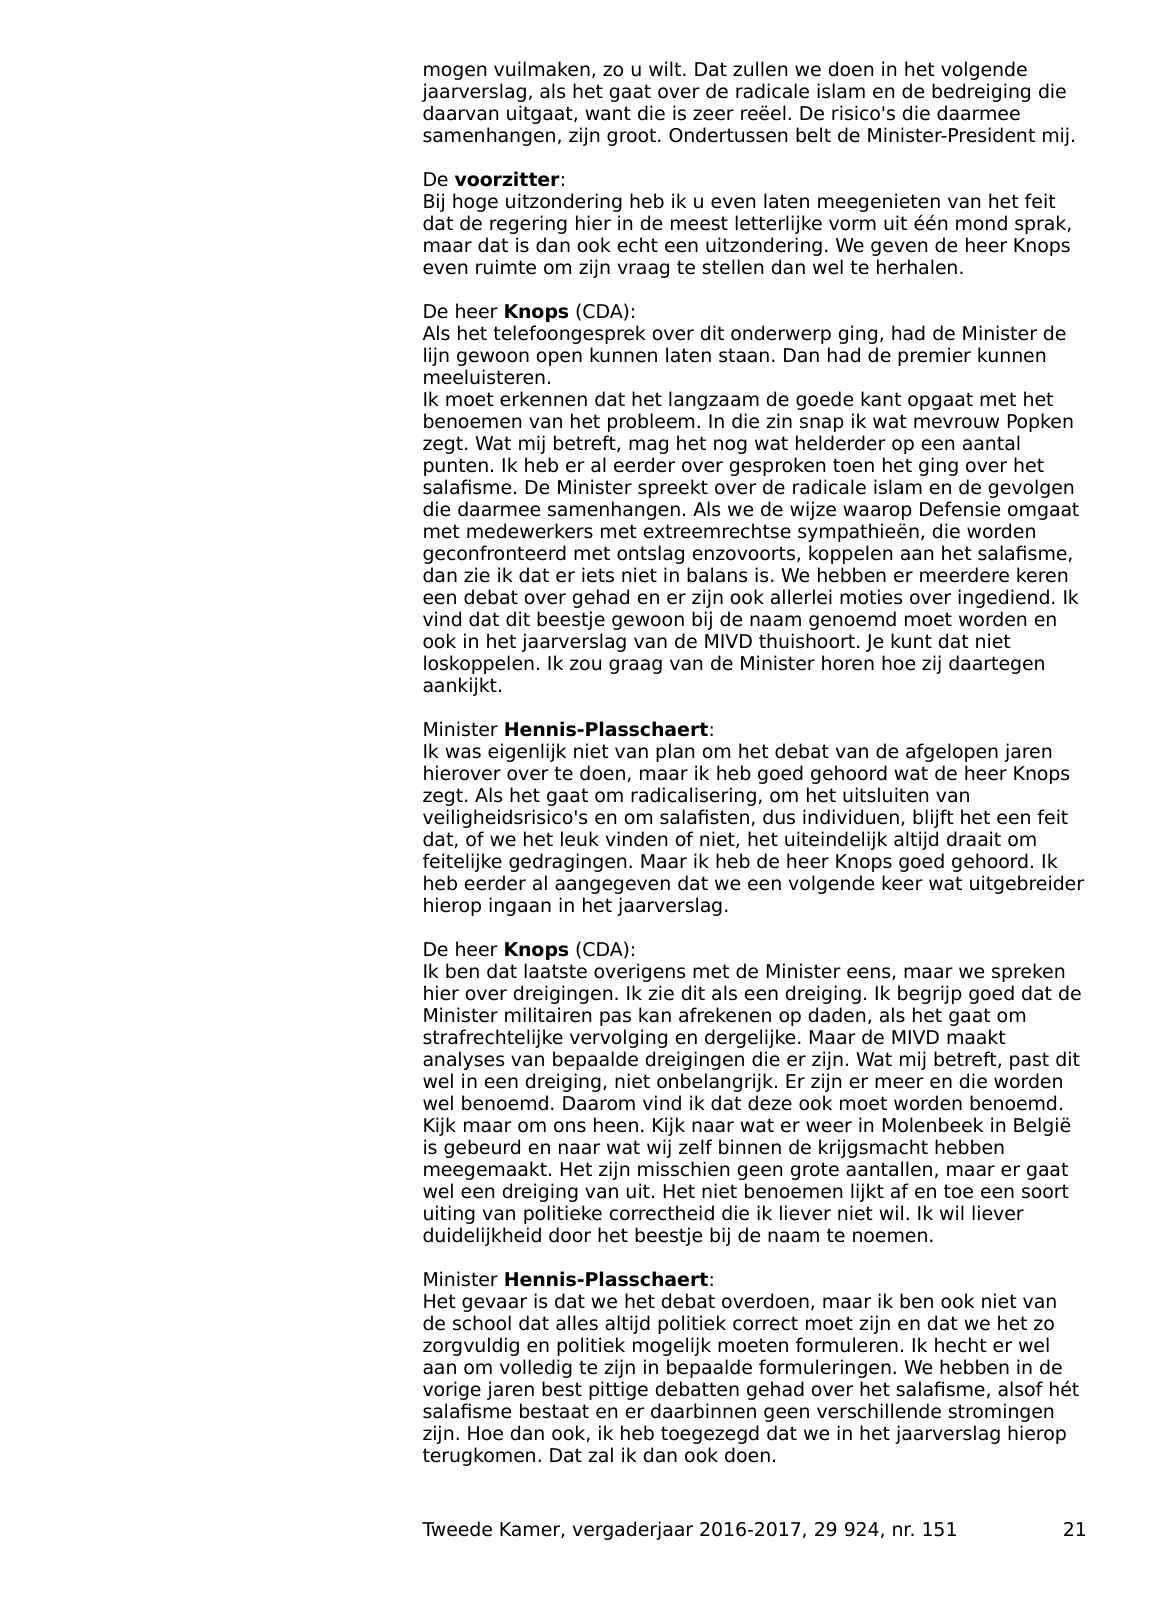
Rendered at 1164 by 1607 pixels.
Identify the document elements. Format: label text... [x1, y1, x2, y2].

text De heer Knops (CDA): [422, 301, 1087, 323]
text Ik ben dat laatste overigens met de Minister eens, maar we spreken hier over dreigingen. Ik zie dit als een dreiging. Ik begrijp goed dat de Minister militairen pas kan afrekenen op daden, als het gaat om strafrechtelijke vervolging en dergelijke. Maar de MIVD maakt analyses van bepaalde dreigingen die er zijn. Wat mij betreft, past dit wel in een dreiging, niet onbelangrijk. Er zijn er meer en die worden wel benoemd. Daarom vind ik dat deze ook moet worden benoemd. Kijk maar om ons heen. Kijk naar wat er weer in Molenbeek in België is gebeurd en naar wat wij zelf binnen de krijgsmacht hebben meegemaakt. Het zijn misschien geen grote aantallen, maar er gaat wel een dreiging van uit. Het niet benoemen lijkt af en toe een soort uiting van politieke correctheid die ik liever niet wil. Ik wil liever duidelijkheid door het beestje bij de naam te noemen. [422, 961, 1087, 1247]
text Minister Hennis-Plasschaert: [422, 1269, 1087, 1291]
text Als het telefoongesprek over dit onderwerp ging, had de Minister de lijn gewoon open kunnen laten staan. Dan had de premier kunnen meeluisteren. [422, 323, 1087, 389]
text Bij hoge uitzondering heb ik u even laten meegenieten van het feit dat de regering hier in de meest letterlijke vorm uit één mond sprak, maar dat is dan ook echt een uitzondering. We geven de heer Knops even ruimte om zijn vraag te stellen dan wel te herhalen. [422, 191, 1087, 279]
text Het gevaar is dat we het debat overdoen, maar ik ben ook niet van de school dat alles altijd politiek correct moet zijn en dat we het zo zorgvuldig en politiek mogelijk moeten formuleren. Ik hecht er wel aan om volledig te zijn in bepaalde formuleringen. We hebben in de vorige jaren best pittige debatten gehad over het salafisme, alsof hét salafisme bestaat en er daarbinnen geen verschillende stromingen zijn. Hoe dan ook, ik heb toegezegd dat we in het jaarverslag hierop terugkomen. Dat zal ik dan ook doen. [422, 1291, 1087, 1467]
text mogen vuilmaken, zo u wilt. Dat zullen we doen in het volgende jaarverslag, als het gaat over de radicale islam en de bedreiging die daarvan uitgaat, want die is zeer reëel. De risico's die daarmee samenhangen, zijn groot. Ondertussen belt de Minister-President mij. [422, 59, 1087, 147]
text De heer Knops (CDA): [422, 939, 1087, 961]
text De voorzitter: [422, 169, 1087, 191]
text Ik was eigenlijk niet van plan om het debat van de afgelopen jaren hierover over te doen, maar ik heb goed gehoord wat de heer Knops zegt. Als het gaat om radicalisering, om het uitsluiten van veiligheidsrisico's en om salafisten, dus individuen, blijft het een feit dat, of we het leuk vinden of niet, het uiteindelijk altijd draait om feitelijke gedragingen. Maar ik heb de heer Knops goed gehoord. Ik heb eerder al aangegeven dat we een volgende keer wat uitgebreider hierop ingaan in het jaarverslag. [422, 741, 1087, 917]
text Minister Hennis-Plasschaert: [422, 719, 1087, 741]
text Ik moet erkennen dat het langzaam de goede kant opgaat met het benoemen van het probleem. In die zin snap ik wat mevrouw Popken zegt. Wat mij betreft, mag het nog wat helderder op een aantal punten. Ik heb er al eerder over gesproken toen het ging over het salafisme. De Minister spreekt over de radicale islam en de gevolgen die daarmee samenhangen. Als we de wijze waarop Defensie omgaat met medewerkers met extreemrechtse sympathieën, die worden geconfronteerd met ontslag enzovoorts, koppelen aan het salafisme, dan zie ik dat er iets niet in balans is. We hebben er meerdere keren een debat over gehad en er zijn ook allerlei moties over ingediend. Ik vind dat dit beestje gewoon bij de naam genoemd moet worden en ook in het jaarverslag van de MIVD thuishoort. Je kunt dat niet loskoppelen. Ik zou graag van de Minister horen hoe zij daartegen aankijkt. [422, 389, 1087, 697]
